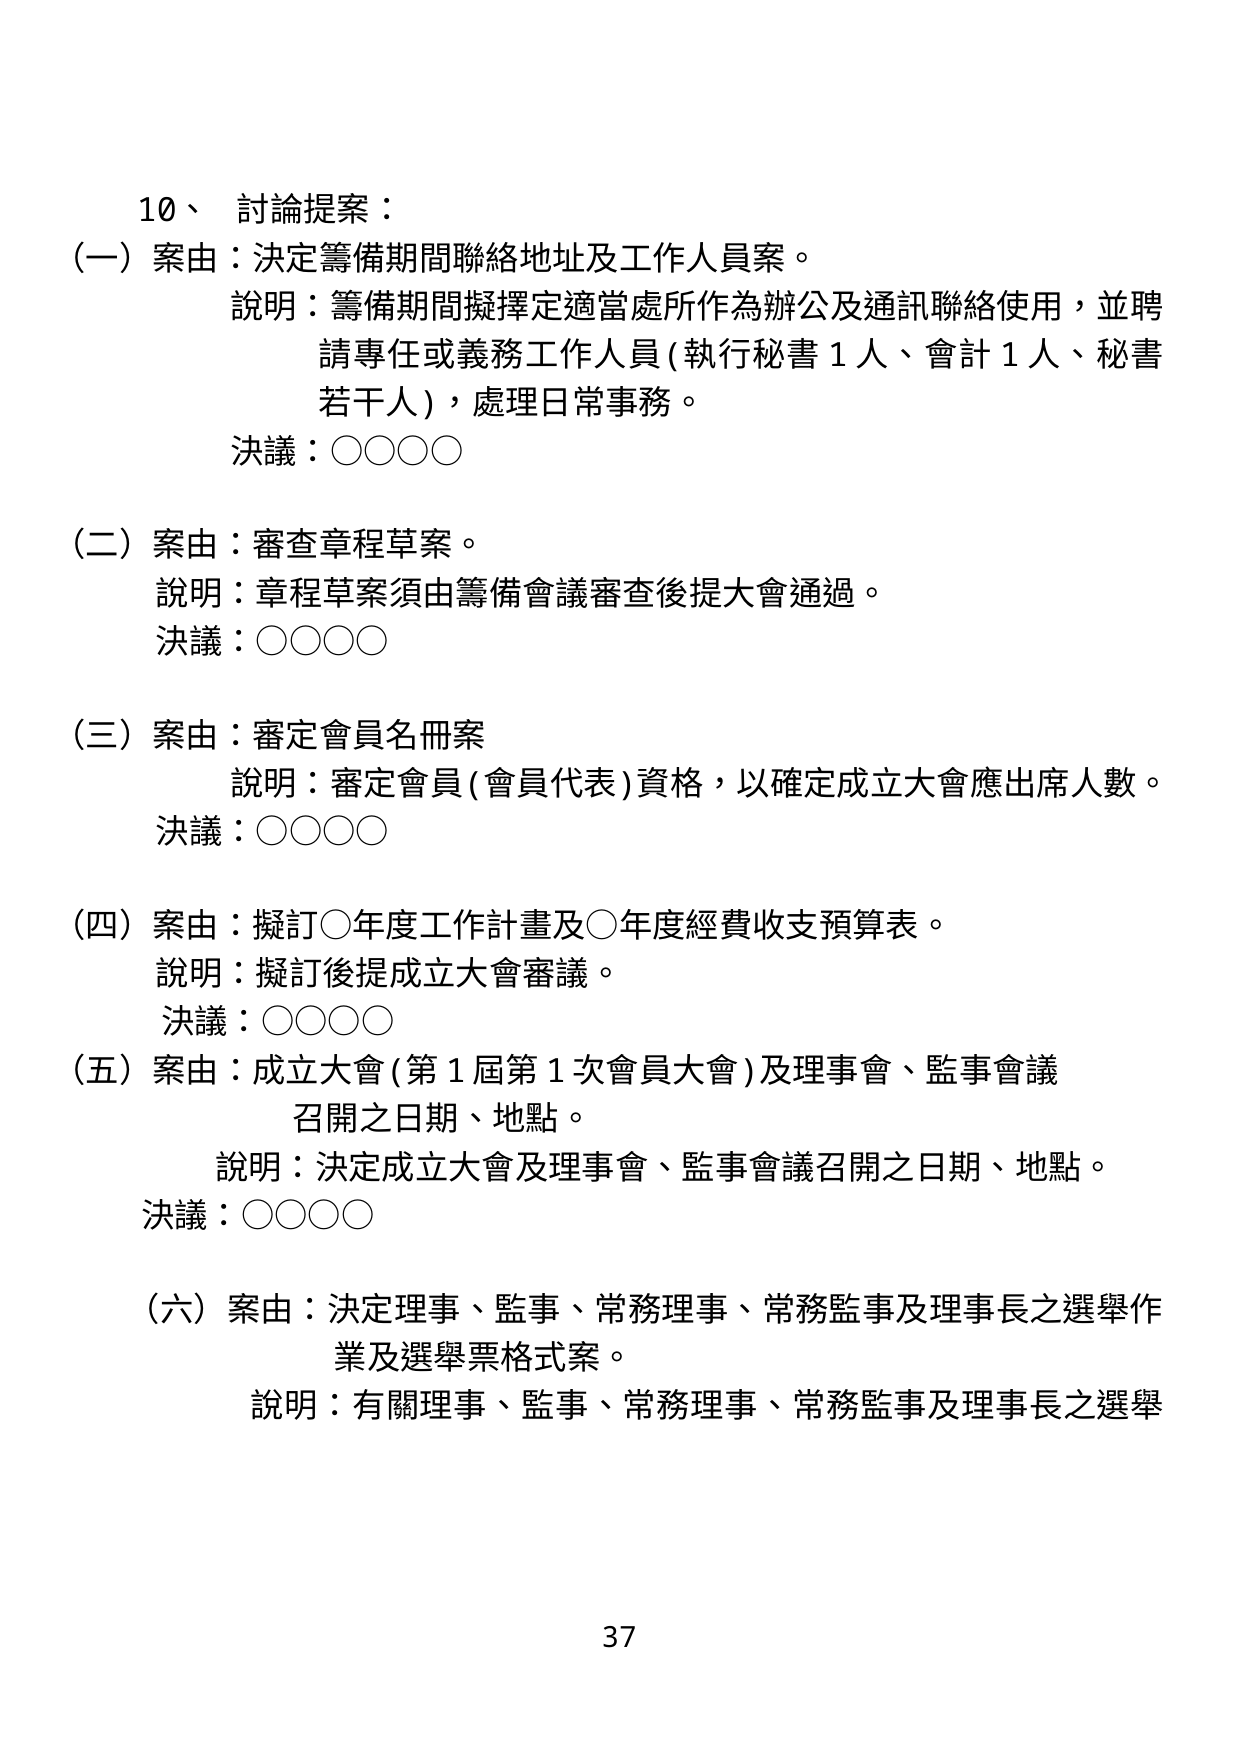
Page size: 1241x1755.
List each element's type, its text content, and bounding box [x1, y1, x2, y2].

text 說明：章程草案須由籌備會議審查後提大會通過。 [112, 566, 1164, 615]
text 說明：擬訂後提成立大會審議。 [112, 947, 1164, 995]
text 決議：○○○○ [112, 805, 1164, 853]
text 說明：決定成立大會及理事會、監事會議召開之日期、地點。 [215, 1140, 1164, 1189]
text （一）案由：決定籌備期間聯絡地址及工作人員案。 [52, 231, 1164, 279]
text 決議：○○○○ [230, 424, 1164, 473]
text 說明：籌備期間擬擇定適當處所作為辦公及通訊聯絡使用，並聘請專任或義務工作人員(執行秘書1人、會計1人、秘書若干人)，處理日常事務。 [230, 279, 1164, 424]
text 決議：○○○○ [112, 615, 1164, 663]
text （四）案由：擬訂○年度工作計畫及○年度經費收支預算表。 [52, 899, 1164, 947]
text （三）案由：審定會員名冊案 [52, 708, 1164, 757]
list 討論提案： [137, 183, 1164, 231]
text 說明：審定會員(會員代表)資格，以確定成立大會應出席人數。 [230, 757, 1164, 805]
text （二）案由：審查章程草案。 [52, 518, 1164, 566]
text （五）案由：成立大會(第1屆第1次會員大會)及理事會、監事會議 [52, 1043, 1164, 1092]
text 決議：○○○○ [112, 995, 1164, 1043]
text 決議：○○○○ [112, 1189, 1164, 1237]
text 召開之日期、地點。 [52, 1092, 1164, 1140]
text （六）案由：決定理事、監事、常務理事、常務監事及理事長之選舉作業及選舉票格式案。 [127, 1282, 1164, 1379]
text 說明：有關理事、監事、常務理事、常務監事及理事長之選舉 [127, 1379, 1164, 1427]
